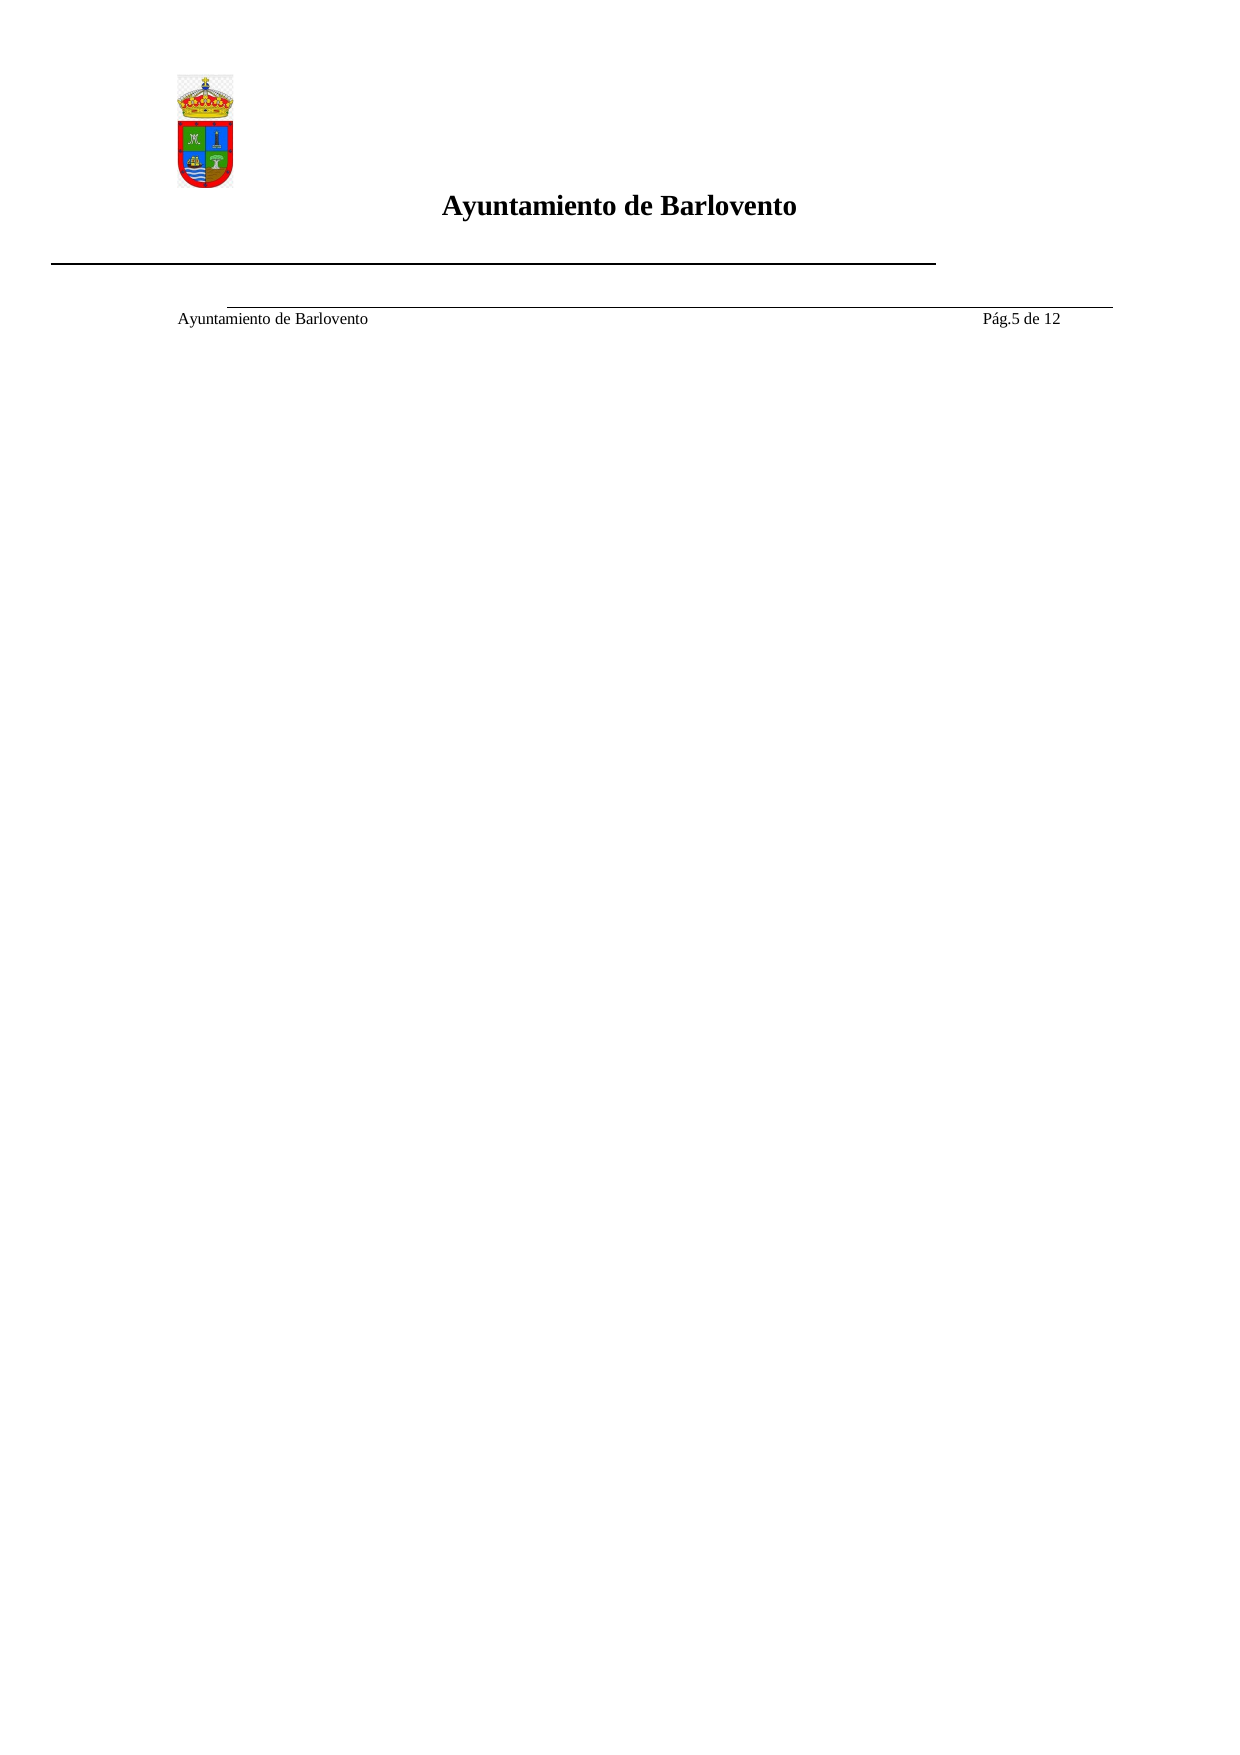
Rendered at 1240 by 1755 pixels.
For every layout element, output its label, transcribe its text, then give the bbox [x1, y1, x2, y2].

text Ayuntamiento de Barlovento Pág.5 de 12 [177, 300, 1196, 328]
